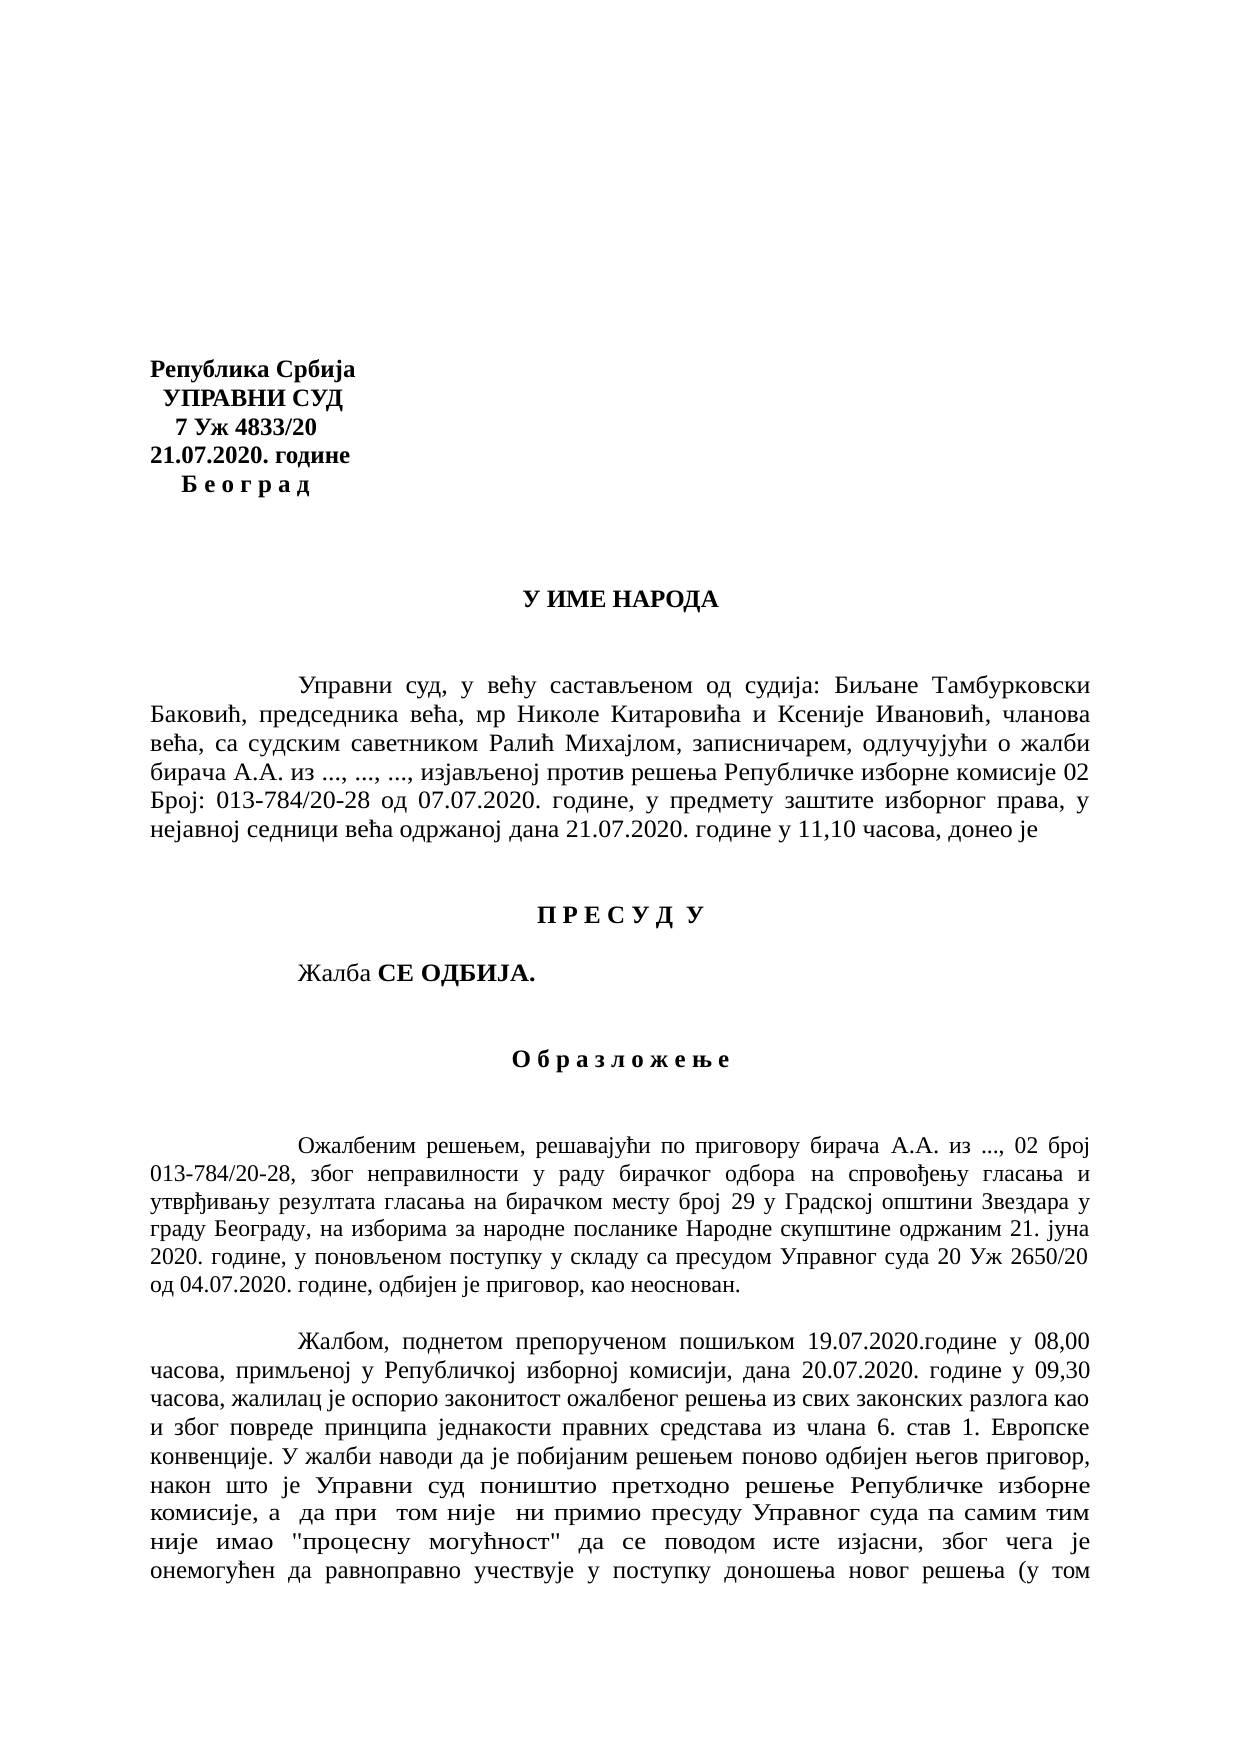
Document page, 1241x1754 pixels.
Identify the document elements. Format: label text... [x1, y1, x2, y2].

text Б е о г р а д [150, 469, 1091, 498]
text Република Србија [150, 148, 1091, 383]
text Жалба СЕ ОДБИЈА. [150, 958, 1091, 987]
text У ИМЕ НАРОДА [150, 584, 1091, 613]
text УПРАВНИ СУД [150, 383, 1091, 412]
text Управни суд, у већу састављеном од судија: Биљане Тамбурковски Баковић, председника већа, мр Николе Китаровића и Ксеније Ивановић, чланова већа, са судским саветником Ралић Михајлом, записничарем, одлучујући о жалби бирача А.А. из ..., ..., ..., изјављеној против решења Републичке изборне комисије 02 Број: 013-784/20-28 од 07.07.2020. године, у предмету заштите изборног права, у нејавној седници већа одржаној дана 21.07.2020. године у 11,10 часова, донео је [150, 670, 1091, 843]
text 21.07.2020. године [150, 440, 1091, 469]
text 7 Уж 4833/20 [150, 412, 1091, 440]
text О б р а з л о ж е њ е [150, 1044, 1091, 1073]
text П Р Е С У Д У [150, 900, 1091, 929]
text Жалбом, поднетом препорученом пошиљком 19.07.2020.године у 08,00 часова, примљеној у Републичкој изборној комисији, дана 20.07.2020. године у 09,30 часова, жалилац је оспорио законитост ожалбеног решења из свих законских разлога као и због повреде принципа једнакости правних средстава из члана 6. став 1. Европске конвенције. У жалби наводи да је побијаним решењем поново одбијен његов приговор, након што је Управни суд поништио претходно решење Републичке изборне комисије, а да при том није ни примио пресуду Управног суда па самим тим није имао "процесну могућност" да се поводом исте изјасни, због чега је онемогућен да равноправно учествује у поступку доношења новог решења (у том [150, 1326, 1091, 1583]
text Ожалбеним решењем, решавајући по приговору бирача А.А. из ..., 02 број 013-784/20-28, због неправилности у раду бирачког одбора на спровођењу гласања и утврђивању резултата гласања на бирачком месту број 29 у Градској општини Звездара у граду Београду, на изборима за народне посланике Народне скупштине одржаним 21. јуна 2020. године, у поновљеном поступку у складу са пресудом Управног суда 20 Уж 2650/20 од 04.07.2020. године, одбијен је приговор, као неоснован. [150, 1130, 1091, 1297]
